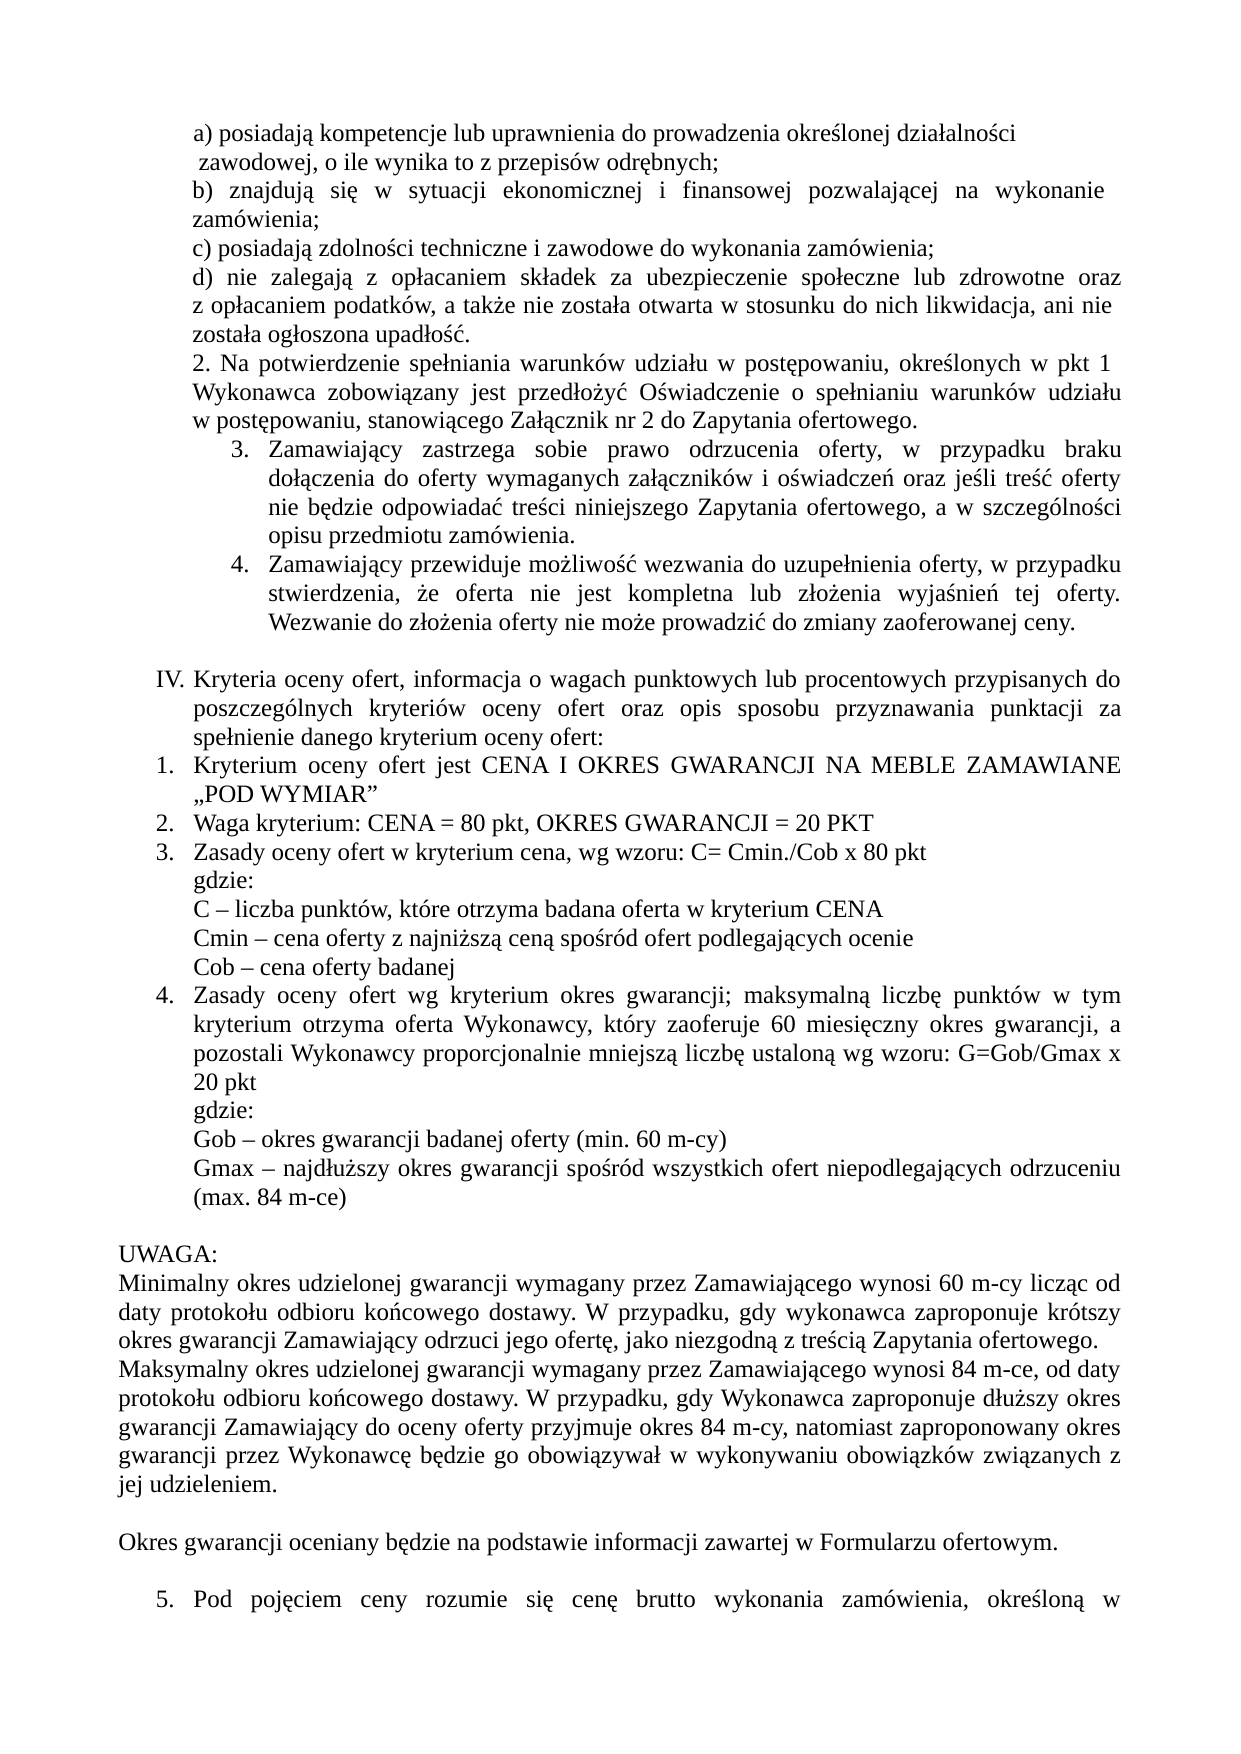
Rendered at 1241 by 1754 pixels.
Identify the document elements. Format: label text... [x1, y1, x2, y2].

text Maksymalny okres udzielonej gwarancji wymagany przez Zamawiającego wynosi 84 m-ce, od daty protokołu odbioru końcowego dostawy. W przypadku, gdy Wykonawca zaproponuje dłuższy okres gwarancji Zamawiający do oceny oferty przyjmuje okres 84 m-cy, natomiast zaproponowany okres gwarancji przez Wykonawcę będzie go obowiązywał w wykonywaniu obowiązków związanych z jej udzieleniem. [118, 1354, 1122, 1498]
list Gmax – najdłuższy okres gwarancji spośród wszystkich ofert niepodlegających odrzuceniu (max. 84 m-ce) [156, 1153, 1122, 1211]
list Zasady oceny ofert w kryterium cena, wg wzoru: C= Cmin./Cob x 80 pkt [156, 837, 1122, 866]
list Zamawiający zastrzega sobie prawo odrzucenia oferty, w przypadku braku dołączenia do oferty wymaganych załączników i oświadczeń oraz jeśli treść oferty nie będzie odpowiadać treści niniejszego Zapytania ofertowego, a w szczególności opisu przedmiotu zamówienia. [231, 434, 1122, 549]
text d) nie zalegają z opłacaniem składek za ubezpieczenie społeczne lub zdrowotne oraz z opłacaniem podatków, a także nie została otwarta w stosunku do nich likwidacja, ani nie została ogłoszona upadłość. [118, 262, 1122, 348]
list Pod pojęciem ceny rozumie się cenę brutto wykonania zamówienia, określoną w [156, 1584, 1122, 1613]
list Gob – okres gwarancji badanej oferty (min. 60 m-cy) [156, 1124, 1122, 1153]
list gdzie: [156, 1096, 1122, 1124]
text zawodowej, o ile wynika to z przepisów odrębnych; [118, 147, 1122, 176]
list C – liczba punktów, które otrzyma badana oferta w kryterium CENA [156, 894, 1122, 923]
text UWAGA: [118, 1239, 1122, 1268]
list gdzie: [156, 866, 1122, 894]
list Waga kryterium: CENA = 80 pkt, OKRES GWARANCJI = 20 PKT [156, 808, 1122, 837]
list Kryteria oceny ofert, informacja o wagach punktowych lub procentowych przypisanych do poszczególnych kryteriów oceny ofert oraz opis sposobu przyznawania punktacji za spełnienie danego kryterium oceny ofert: [156, 664, 1122, 751]
list Kryterium oceny ofert jest CENA I OKRES GWARANCJI NA MEBLE ZAMAWIANE „POD WYMIAR” [156, 751, 1122, 808]
text 2. Na potwierdzenie spełniania warunków udziału w postępowaniu, określonych w pkt 1 Wykonawca zobowiązany jest przedłożyć Oświadczenie o spełnianiu warunków udziału w postępowaniu, stanowiącego Załącznik nr 2 do Zapytania ofertowego. [118, 348, 1122, 434]
list Zasady oceny ofert wg kryterium okres gwarancji; maksymalną liczbę punktów w tym kryterium otrzyma oferta Wykonawcy, który zaoferuje 60 miesięczny okres gwarancji, a pozostali Wykonawcy proporcjonalnie mniejszą liczbę ustaloną wg wzoru: G=Gob/Gmax x 20 pkt [156, 981, 1122, 1096]
list Cob – cena oferty badanej [156, 952, 1122, 981]
text c) posiadają zdolności techniczne i zawodowe do wykonania zamówienia; [118, 233, 1122, 262]
text Minimalny okres udzielonej gwarancji wymagany przez Zamawiającego wynosi 60 m-cy licząc od daty protokołu odbioru końcowego dostawy. W przypadku, gdy wykonawca zaproponuje krótszy okres gwarancji Zamawiający odrzuci jego ofertę, jako niezgodną z treścią Zapytania ofertowego. [118, 1268, 1122, 1354]
list Zamawiający przewiduje możliwość wezwania do uzupełnienia oferty, w przypadku stwierdzenia, że oferta nie jest kompletna lub złożenia wyjaśnień tej oferty. Wezwanie do złożenia oferty nie może prowadzić do zmiany zaoferowanej ceny. [231, 549, 1122, 636]
list Cmin – cena oferty z najniższą ceną spośród ofert podlegających ocenie [156, 923, 1122, 952]
text Okres gwarancji oceniany będzie na podstawie informacji zawartej w Formularzu ofertowym. [118, 1527, 1122, 1556]
list a) posiadają kompetencje lub uprawnienia do prowadzenia określonej działalności [156, 118, 1122, 147]
text b) znajdują się w sytuacji ekonomicznej i finansowej pozwalającej na wykonanie zamówienia; [118, 176, 1122, 233]
